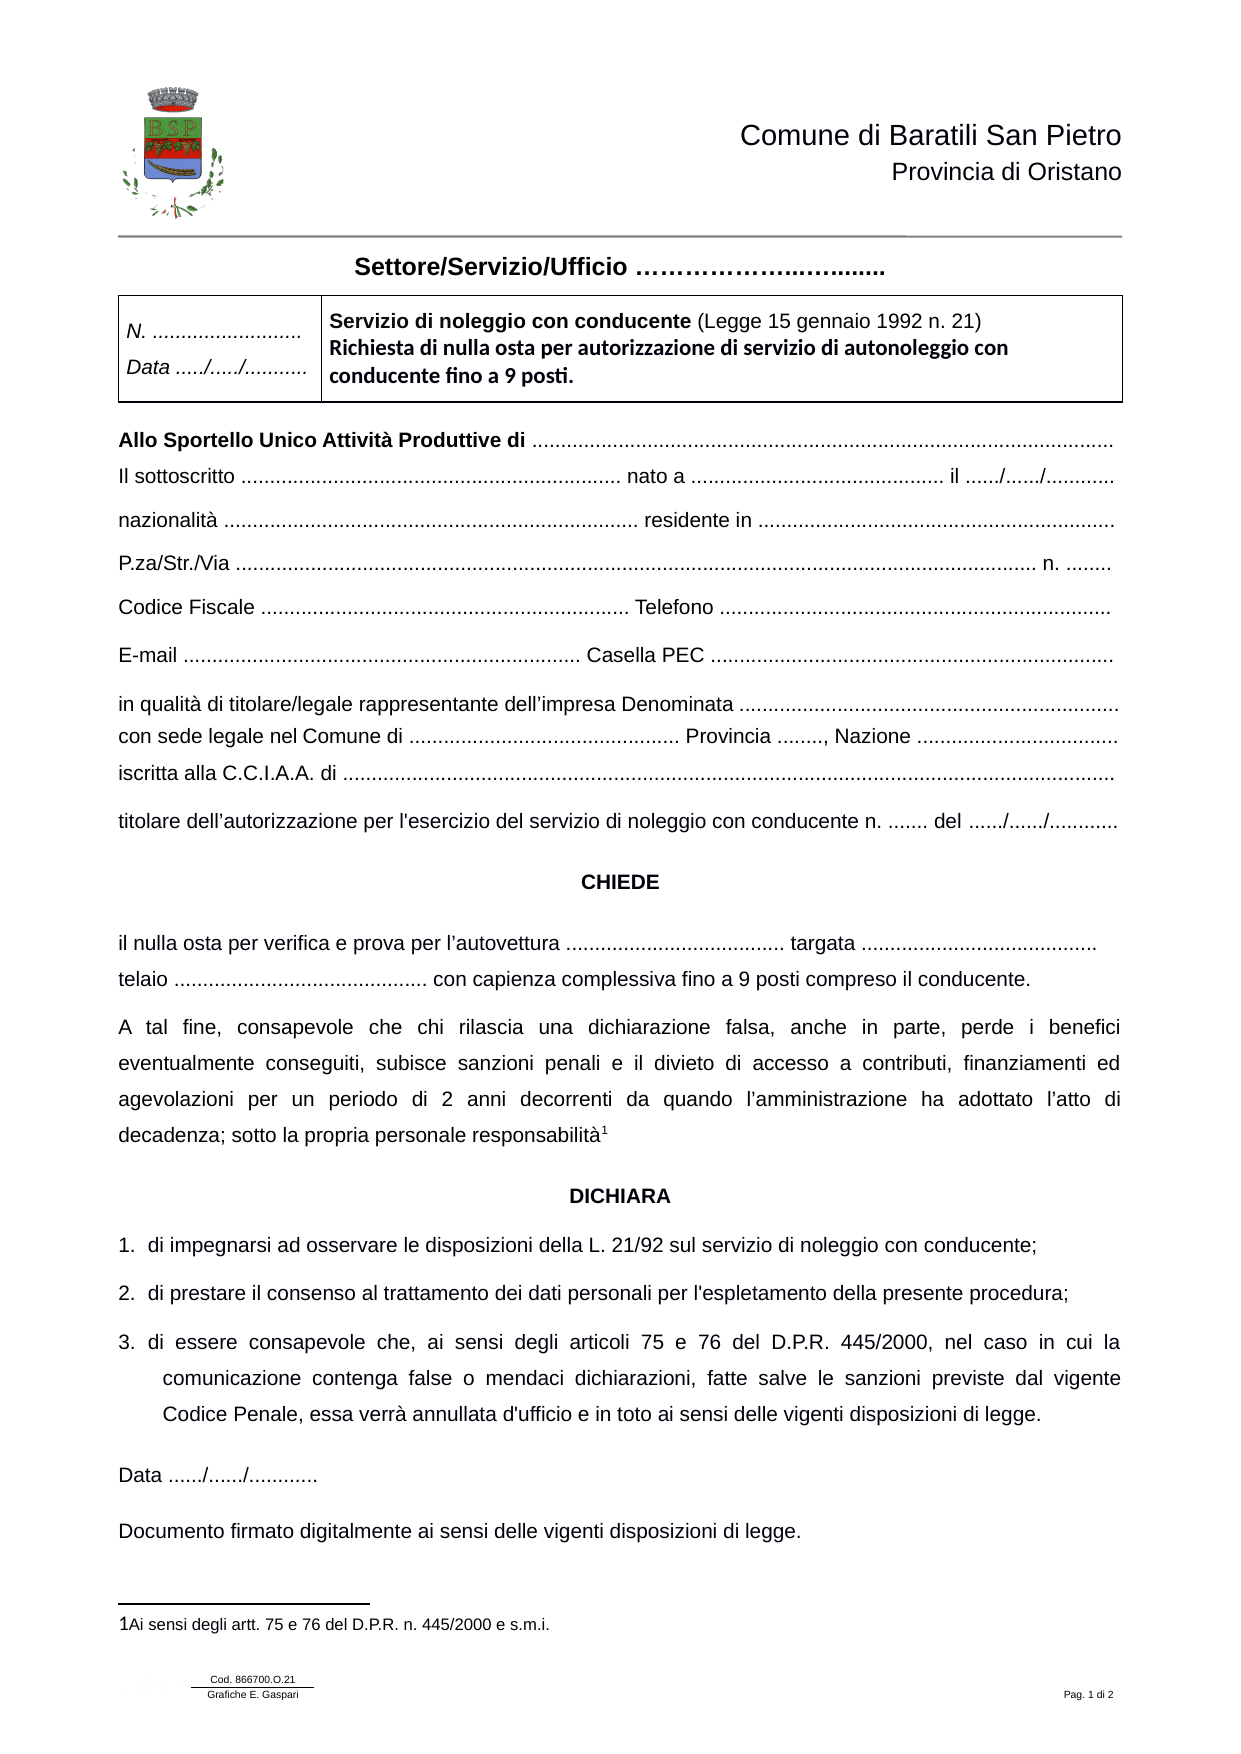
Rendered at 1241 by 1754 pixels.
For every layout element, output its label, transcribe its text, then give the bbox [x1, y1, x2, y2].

text il nulla osta per verifica e prova per l’autovettura ...................................... targata ......................................... telaio ............................................ con capienza complessiva fino a 9 posti compreso il conducente. [118, 931, 1122, 991]
text A tal fine, consapevole che chi rilascia una dichiarazione falsa, anche in parte, perde i benefici eventualmente conseguiti, subisce sanzioni penali e il divieto di accesso a contributi, finanziamenti ed agevolazioni per un periodo di 2 anni decorrenti da quando l’amministrazione ha adottato l’atto di decadenza; sotto la propria personale responsabilità [118, 1015, 1122, 1147]
text titolare dell’autorizzazione per l'esercizio del servizio di noleggio con conducente n. ....... del ....../....../............ [118, 809, 1122, 833]
text iscritta alla C.C.I.A.A. di ...................................................................................................................................... [118, 760, 1122, 784]
text E-mail ..................................................................... Casella PEC ...................................................................... [118, 643, 1122, 667]
text Allo Sportello Unico Attività Produttive di ..................................................................................................... [118, 427, 1122, 451]
subtitle di prestare il consenso al trattamento dei dati personali per l'espletamento della presente procedura; [118, 1281, 1122, 1305]
subtitle DICHIARA [118, 1184, 1122, 1208]
text Documento firmato digitalmente ai sensi delle vigenti disposizioni di legge. [118, 1519, 1122, 1543]
text Data ....../....../............ [118, 1462, 1122, 1486]
table_header Servizio di noleggio con conducente (Legge 15 gennaio 1992 n. 21) Richiesta di nulla osta per autorizzazione di servizio di autonoleggio con conducente fino a 9 posti. [322, 296, 1122, 401]
text Codice Fiscale ................................................................ Telefono .................................................................... [118, 595, 1122, 619]
subtitle di essere consapevole che, ai sensi degli articoli 75 e 76 del D.P.R. 445/2000, nel caso in cui la comunicazione contenga false o mendaci dichiarazioni, fatte salve le sanzioni previste dal vigente Codice Penale, essa verrà annullata d'ufficio e in toto ai sensi delle vigenti disposizioni di legge. [118, 1330, 1122, 1426]
text Ai sensi degli artt. 75 e 76 del D.P.R. n. 445/2000 e s.m.i. [118, 1610, 1122, 1636]
text in qualità di titolare/legale rappresentante dell’impresa Denominata .................................................................. [118, 692, 1122, 716]
text nazionalità ........................................................................ residente in .............................................................. [118, 507, 1122, 531]
text Provincia di Oristano [224, 157, 1122, 185]
text Il sottoscritto .................................................................. nato a ............................................ il ....../....../............ [118, 464, 1122, 488]
text Comune di Baratili San Pietro [224, 118, 1122, 152]
text con sede legale nel Comune di ............................................... Provincia ........, Nazione ................................... [118, 724, 1122, 748]
text CHIEDE [118, 870, 1122, 894]
subtitle di impegnarsi ad osservare le disposizioni della L. 21/92 sul servizio di noleggio con conducente; [118, 1233, 1122, 1257]
text Settore/Servizio/Ufficio ………………...…........ [118, 252, 1122, 281]
table_header N. .......................... Data ...../...../........... [119, 296, 321, 401]
text P.za/Str./Via ........................................................................................................................................... n. ........ [118, 551, 1122, 575]
picture [122, 87, 224, 219]
